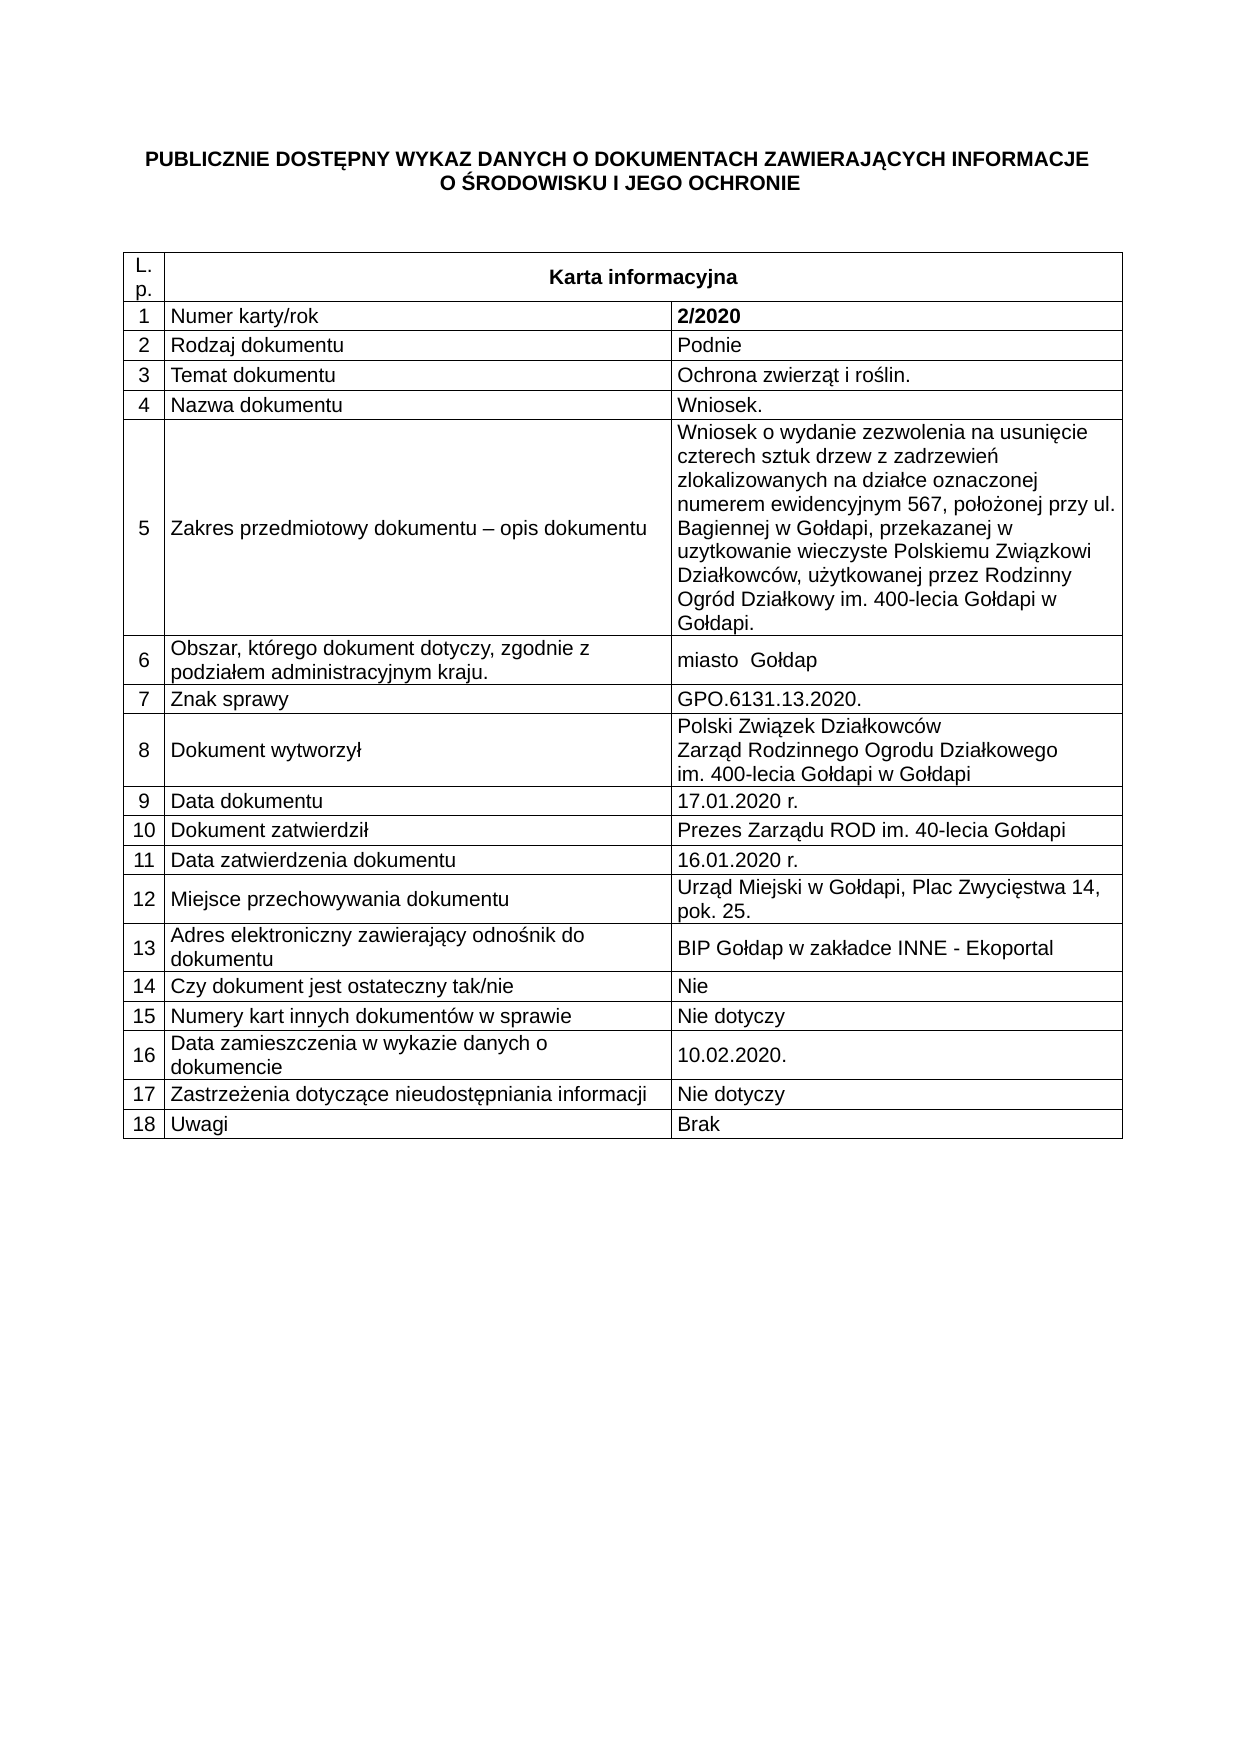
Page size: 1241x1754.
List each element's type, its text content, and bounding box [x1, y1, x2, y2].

table_cell Nazwa dokumentu [165, 391, 671, 419]
table_cell 4 [124, 391, 164, 419]
table_cell Dokument wytworzył [165, 714, 671, 786]
table_cell Prezes Zarządu ROD im. 40-lecia Gołdapi [672, 816, 1122, 845]
table_cell Nie [672, 972, 1122, 1001]
table_cell Numer karty/rok [165, 302, 671, 330]
table_cell 11 [124, 846, 164, 874]
table_cell Czy dokument jest ostateczny tak/nie [165, 972, 671, 1001]
table_cell 12 [124, 875, 164, 923]
table_cell Rodzaj dokumentu [165, 331, 671, 360]
table_cell 1 [124, 302, 164, 330]
table_cell BIP Gołdap w zakładce INNE - Ekoportal [672, 924, 1122, 971]
table_cell 17.01.2020 r. [672, 787, 1122, 815]
table_cell Data zamieszczenia w wykazie danych o dokumencie [165, 1031, 671, 1079]
table_cell Nie dotyczy [672, 1002, 1122, 1030]
table_cell Numery kart innych dokumentów w sprawie [165, 1002, 671, 1030]
table_cell miasto Gołdap [672, 636, 1122, 684]
table_cell Data dokumentu [165, 787, 671, 815]
table_cell 10 [124, 816, 164, 845]
table_cell 2/2020 [672, 302, 1122, 330]
table_cell Obszar, którego dokument dotyczy, zgodnie z podziałem administracyjnym kraju. [165, 636, 671, 684]
table_cell 15 [124, 1002, 164, 1030]
table_cell 9 [124, 787, 164, 815]
table_cell 17 [124, 1080, 164, 1108]
table_cell 2 [124, 331, 164, 360]
table_cell 13 [124, 924, 164, 971]
table_cell GPO.6131.13.2020. [672, 685, 1122, 713]
table_cell 5 [124, 420, 164, 635]
table_cell Brak [672, 1110, 1122, 1138]
table_header Karta informacyjna [165, 253, 1122, 301]
table_cell 10.02.2020. [672, 1031, 1122, 1079]
table_cell Data zatwierdzenia dokumentu [165, 846, 671, 874]
table_cell 8 [124, 714, 164, 786]
table_cell 16 [124, 1031, 164, 1079]
table_cell Znak sprawy [165, 685, 671, 713]
table_cell Wniosek. [672, 391, 1122, 419]
table_cell Dokument zatwierdził [165, 816, 671, 845]
table_cell Miejsce przechowywania dokumentu [165, 875, 671, 923]
table_header L. p. [124, 253, 164, 301]
text PUBLICZNIE DOSTĘPNY WYKAZ DANYCH O DOKUMENTACH ZAWIERAJĄCYCH INFORMACJE O ŚRODOWISKU I JEGO OCHRONIE [118, 147, 1122, 195]
table_cell Nie dotyczy [672, 1080, 1122, 1108]
table_cell Ochrona zwierząt i roślin. [672, 361, 1122, 389]
table_cell 3 [124, 361, 164, 389]
table_cell Temat dokumentu [165, 361, 671, 389]
table_cell Podnie [672, 331, 1122, 360]
table_cell Zastrzeżenia dotyczące nieudostępniania informacji [165, 1080, 671, 1108]
table_cell Zakres przedmiotowy dokumentu – opis dokumentu [165, 420, 671, 635]
table_cell 7 [124, 685, 164, 713]
table_cell 18 [124, 1110, 164, 1138]
table_cell 14 [124, 972, 164, 1001]
table_cell Polski Związek Działkowców Zarząd Rodzinnego Ogrodu Działkowego im. 400-lecia Gołdapi w Gołdapi [672, 714, 1122, 786]
table_cell 16.01.2020 r. [672, 846, 1122, 874]
table_cell Wniosek o wydanie zezwolenia na usunięcie czterech sztuk drzew z zadrzewień zlokalizowanych na działce oznaczonej numerem ewidencyjnym 567, położonej przy ul. Bagiennej w Gołdapi, przekazanej w uzytkowanie wieczyste Polskiemu Związkowi Działkowców, użytkowanej przez Rodzinny Ogród Działkowy im. 400-lecia Gołdapi w Gołdapi. [672, 420, 1122, 635]
table_cell Adres elektroniczny zawierający odnośnik do dokumentu [165, 924, 671, 971]
table_cell Uwagi [165, 1110, 671, 1138]
table_cell Urząd Miejski w Gołdapi, Plac Zwycięstwa 14, pok. 25. [672, 875, 1122, 923]
table_cell 6 [124, 636, 164, 684]
